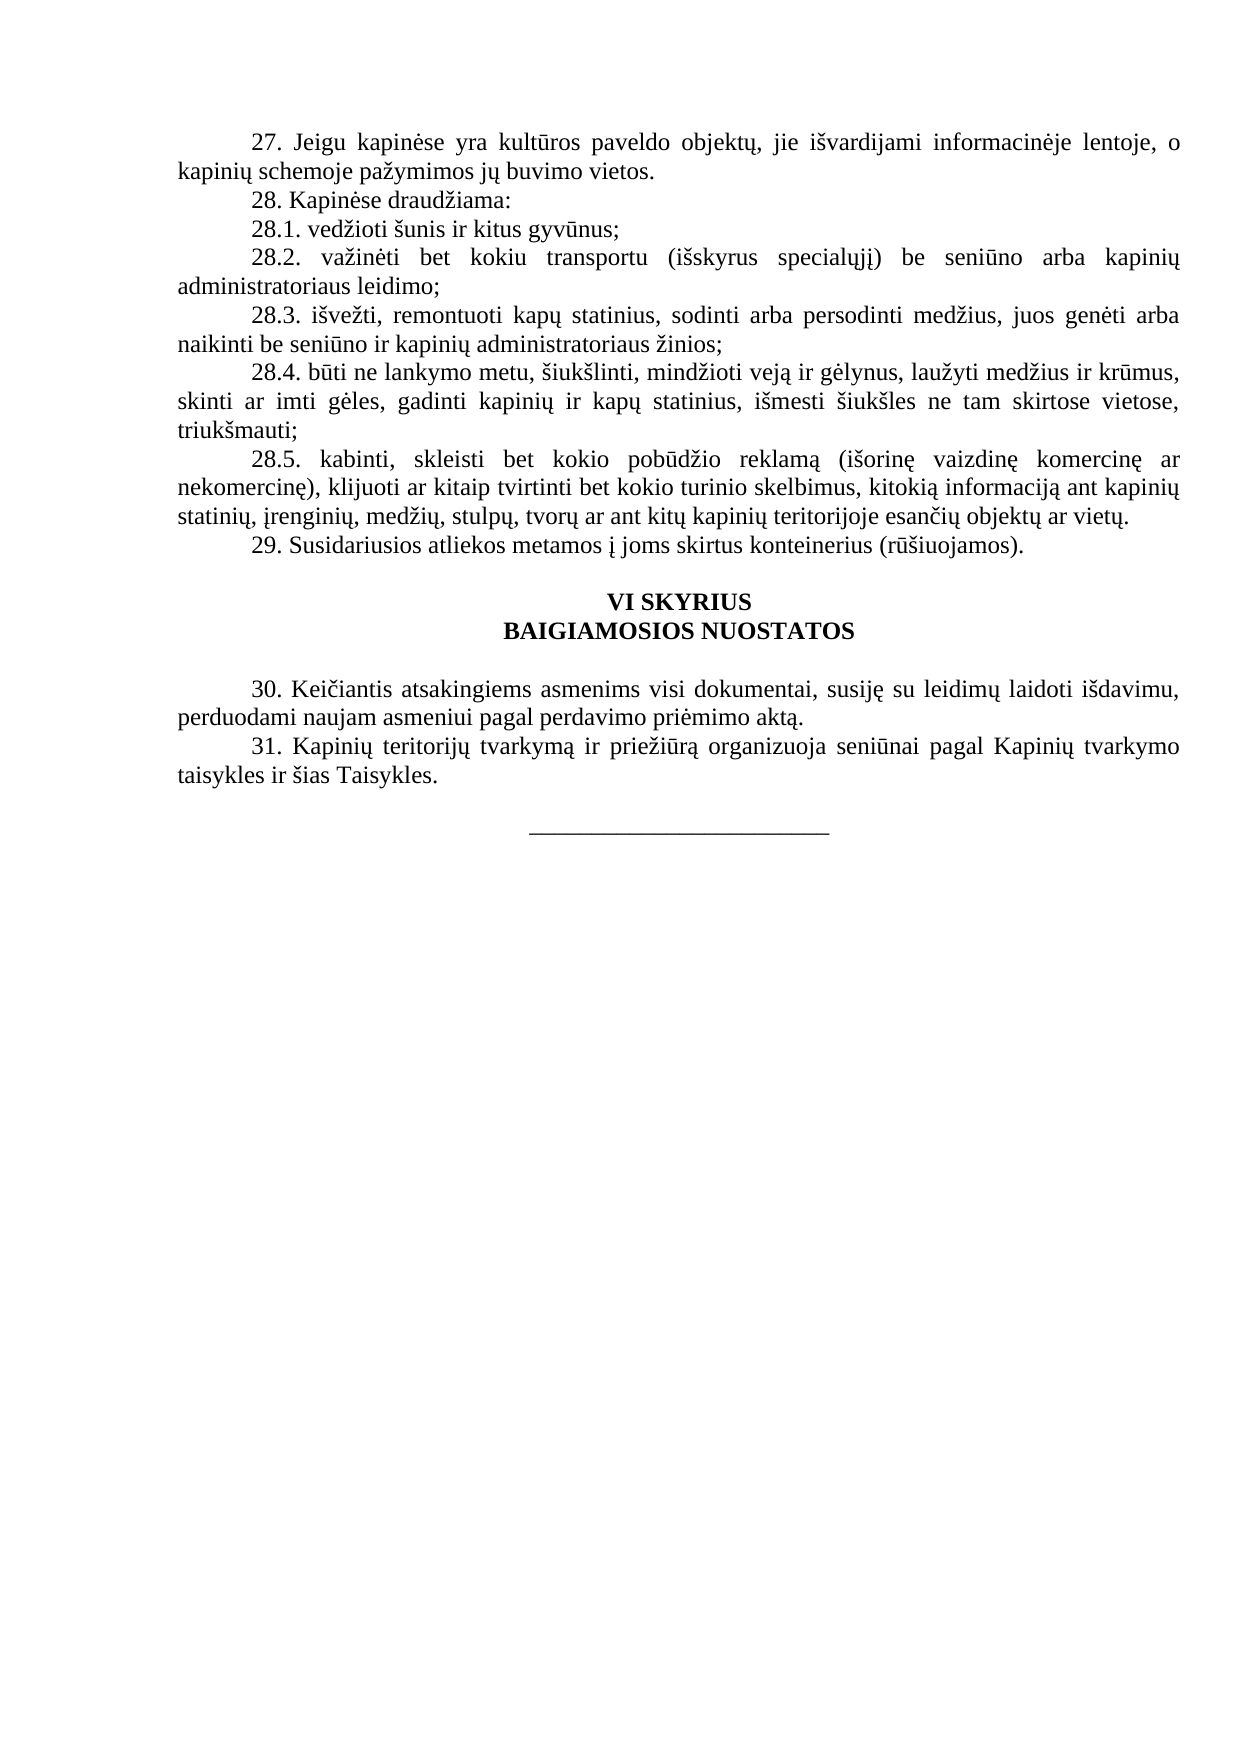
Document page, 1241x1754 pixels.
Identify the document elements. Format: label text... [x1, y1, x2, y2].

text 28.1. vedžioti šunis ir kitus gyvūnus; [177, 214, 1181, 242]
text 27. Jeigu kapinėse yra kultūros paveldo objektų, jie išvardijami informacinėje lentoje, o kapinių schemoje pažymimos jų buvimo vietos. [177, 127, 1181, 185]
text 28.2. važinėti bet kokiu transportu (išskyrus specialųjį) be seniūno arba kapinių administratoriaus leidimo; [177, 242, 1181, 300]
text 28.3. išvežti, remontuoti kapų statinius, sodinti arba persodinti medžius, juos genėti arba naikinti be seniūno ir kapinių administratoriaus žinios; [177, 300, 1181, 357]
text 31. Kapinių teritorijų tvarkymą ir priežiūrą organizuoja seniūnai pagal Kapinių tvarkymo taisykles ir šias Taisykles. [177, 731, 1181, 789]
text –––––––––––––––––––––––– [177, 817, 1181, 846]
text 28.5. kabinti, skleisti bet kokio pobūdžio reklamą (išorinę vaizdinę komercinę ar nekomercinę), klijuoti ar kitaip tvirtinti bet kokio turinio skelbimus, kitokią informaciją ant kapinių statinių, įrenginių, medžių, stulpų, tvorų ar ant kitų kapinių teritorijoje esančių objektų ar vietų. [177, 444, 1181, 530]
text 28.4. būti ne lankymo metu, šiukšlinti, mindžioti veją ir gėlynus, laužyti medžius ir krūmus, skinti ar imti gėles, gadinti kapinių ir kapų statinius, išmesti šiukšles ne tam skirtose vietose, triukšmauti; [177, 357, 1181, 444]
text 29. Susidariusios atliekos metamos į joms skirtus konteinerius (rūšiuojamos). [177, 530, 1181, 559]
text 28. Kapinėse draudžiama: [177, 185, 1181, 214]
text VI SKYRIUS [177, 587, 1181, 616]
text BAIGIAMOSIOS NUOSTATOS [177, 616, 1181, 645]
text 30. Keičiantis atsakingiems asmenims visi dokumentai, susiję su leidimų laidoti išdavimu, perduodami naujam asmeniui pagal perdavimo priėmimo aktą. [177, 674, 1181, 731]
